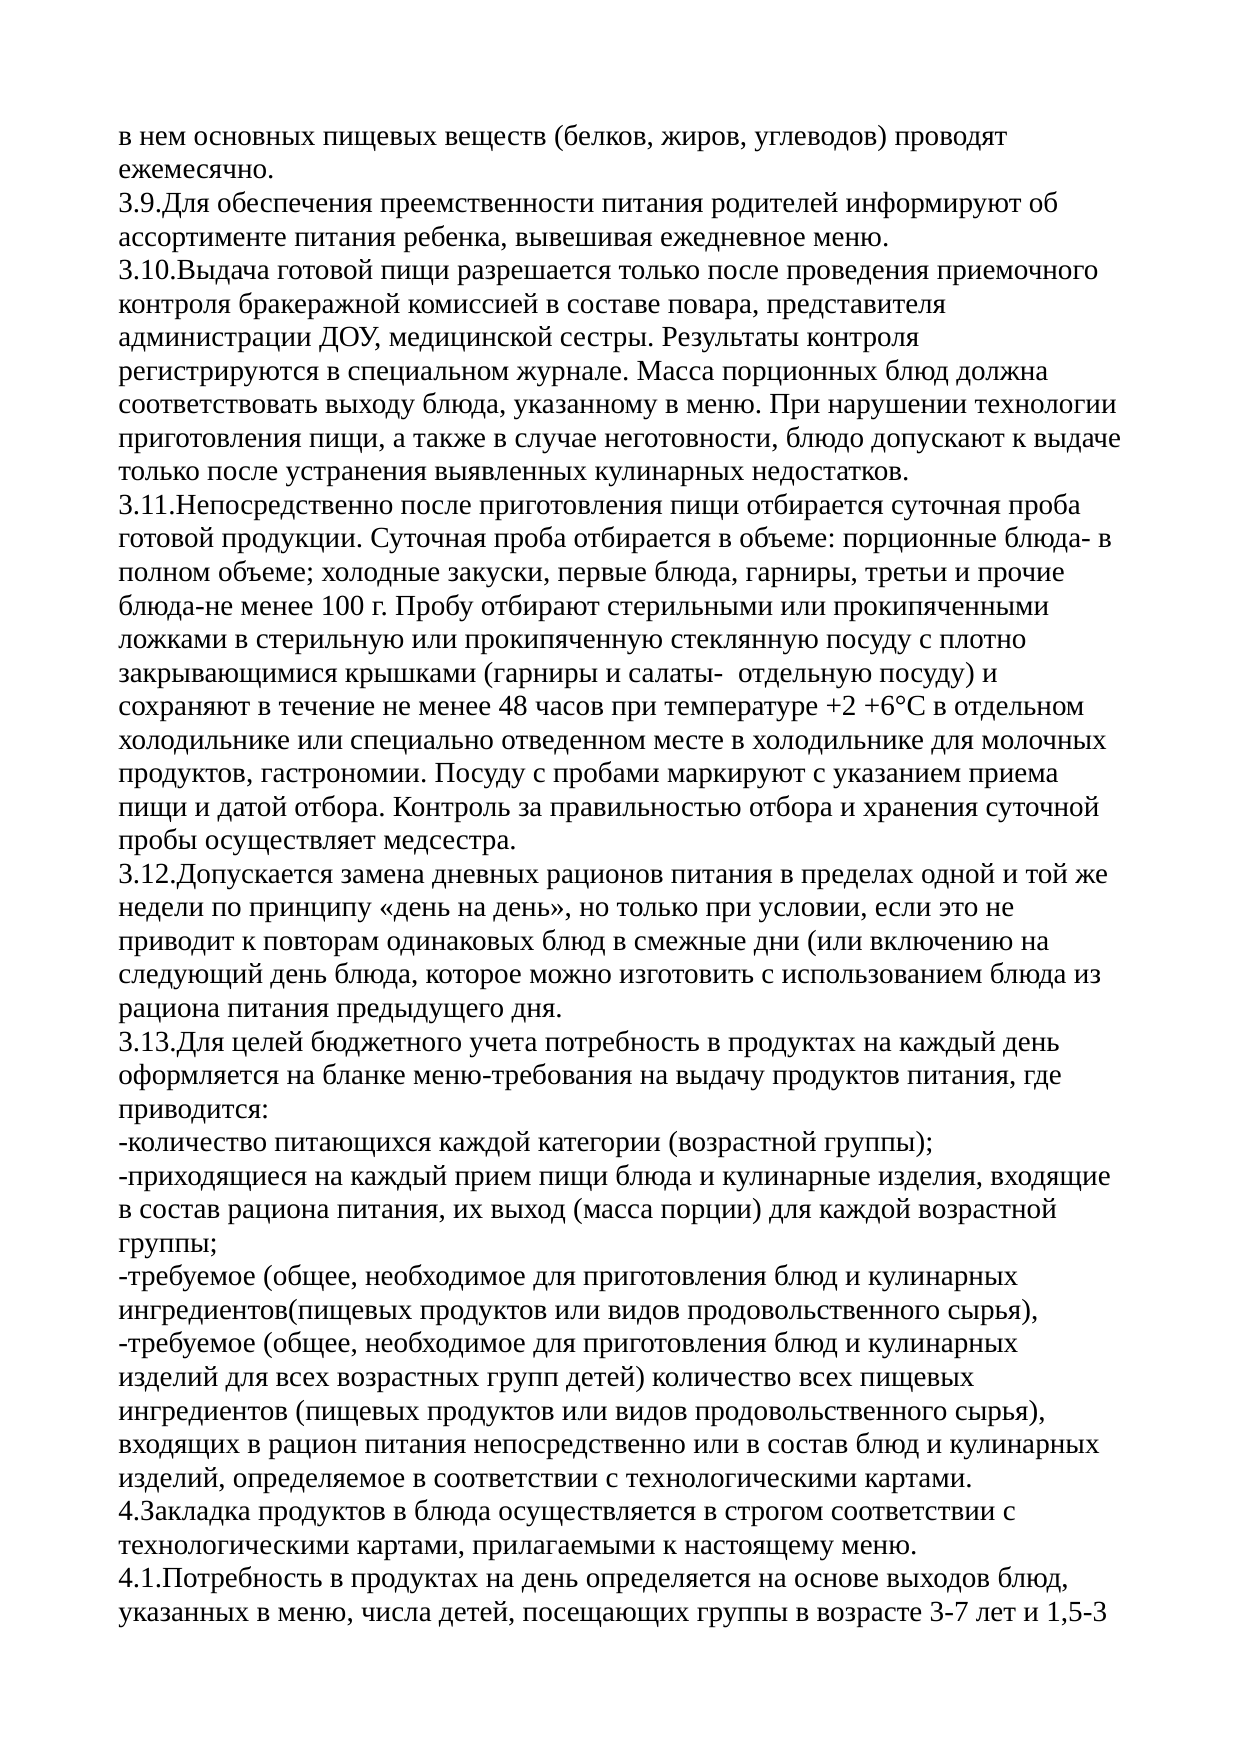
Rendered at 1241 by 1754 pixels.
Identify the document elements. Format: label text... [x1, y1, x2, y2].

text -требуемое (общее, необходимое для приготовления блюд и кулинарных ингредиентов(пищевых продуктов или видов продовольственного сырья), [118, 1258, 1122, 1326]
text 3.9.Для обеспечения преемственности питания родителей информируют об ассортименте питания ребенка, вывешивая ежедневное меню. [118, 185, 1122, 252]
text 3.11.Непосредственно после приготовления пищи отбирается суточная проба готовой продукции. Суточная проба отбирается в объеме: порционные блюда- в полном объеме; холодные закуски, первые блюда, гарниры, третьи и прочие блюда-не менее 100 г. Пробу отбирают стерильными или прокипяченными ложками в стерильную или прокипяченную стеклянную посуду с плотно закрывающимися крышками (гарниры и салаты- отдельную посуду) и сохраняют в течение не менее 48 часов при температуре +2 +6°С в отдельном холодильнике или специально отведенном месте в холодильнике для молочных продуктов, гастрономии. Посуду с пробами маркируют с указанием приема пищи и датой отбора. Контроль за правильностью отбора и хранения суточной пробы осуществляет медсестра. [118, 487, 1122, 856]
text в нем основных пищевых веществ (белков, жиров, углеводов) проводят ежемесячно. [118, 118, 1122, 185]
text -приходящиеся на каждый прием пищи блюда и кулинарные изделия, входящие в состав рациона питания, их выход (масса порции) для каждой возрастной группы; [118, 1158, 1122, 1258]
text -количество питающихся каждой категории (возрастной группы); [118, 1124, 1122, 1158]
text 4.1.Потребность в продуктах на день определяется на основе выходов блюд, указанных в меню, числа детей, посещающих группы в возрасте 3-7 лет и 1,5-3 [118, 1560, 1122, 1627]
text 3.13.Для целей бюджетного учета потребность в продуктах на каждый день оформляется на бланке меню-требования на выдачу продуктов питания, где приводится: [118, 1024, 1122, 1124]
text 4.Закладка продуктов в блюда осуществляется в строгом соответствии с технологическими картами, прилагаемыми к настоящему меню. [118, 1493, 1122, 1560]
text -требуемое (общее, необходимое для приготовления блюд и кулинарных изделий для всех возрастных групп детей) количество всех пищевых ингредиентов (пищевых продуктов или видов продовольственного сырья), входящих в рацион питания непосредственно или в состав блюд и кулинарных изделий, определяемое в соответствии с технологическими картами. [118, 1326, 1122, 1493]
text 3.12.Допускается замена дневных рационов питания в пределах одной и той же недели по принципу «день на день», но только при условии, если это не приводит к повторам одинаковых блюд в смежные дни (или включению на следующий день блюда, которое можно изготовить с использованием блюда из рациона питания предыдущего дня. [118, 856, 1122, 1024]
text 3.10.Выдача готовой пищи разрешается только после проведения приемочного контроля бракеражной комиссией в составе повара, представителя администрации ДОУ, медицинской сестры. Результаты контроля регистрируются в специальном журнале. Масса порционных блюд должна соответствовать выходу блюда, указанному в меню. При нарушении технологии приготовления пищи, а также в случае неготовности, блюдо допускают к выдаче только после устранения выявленных кулинарных недостатков. [118, 252, 1122, 487]
